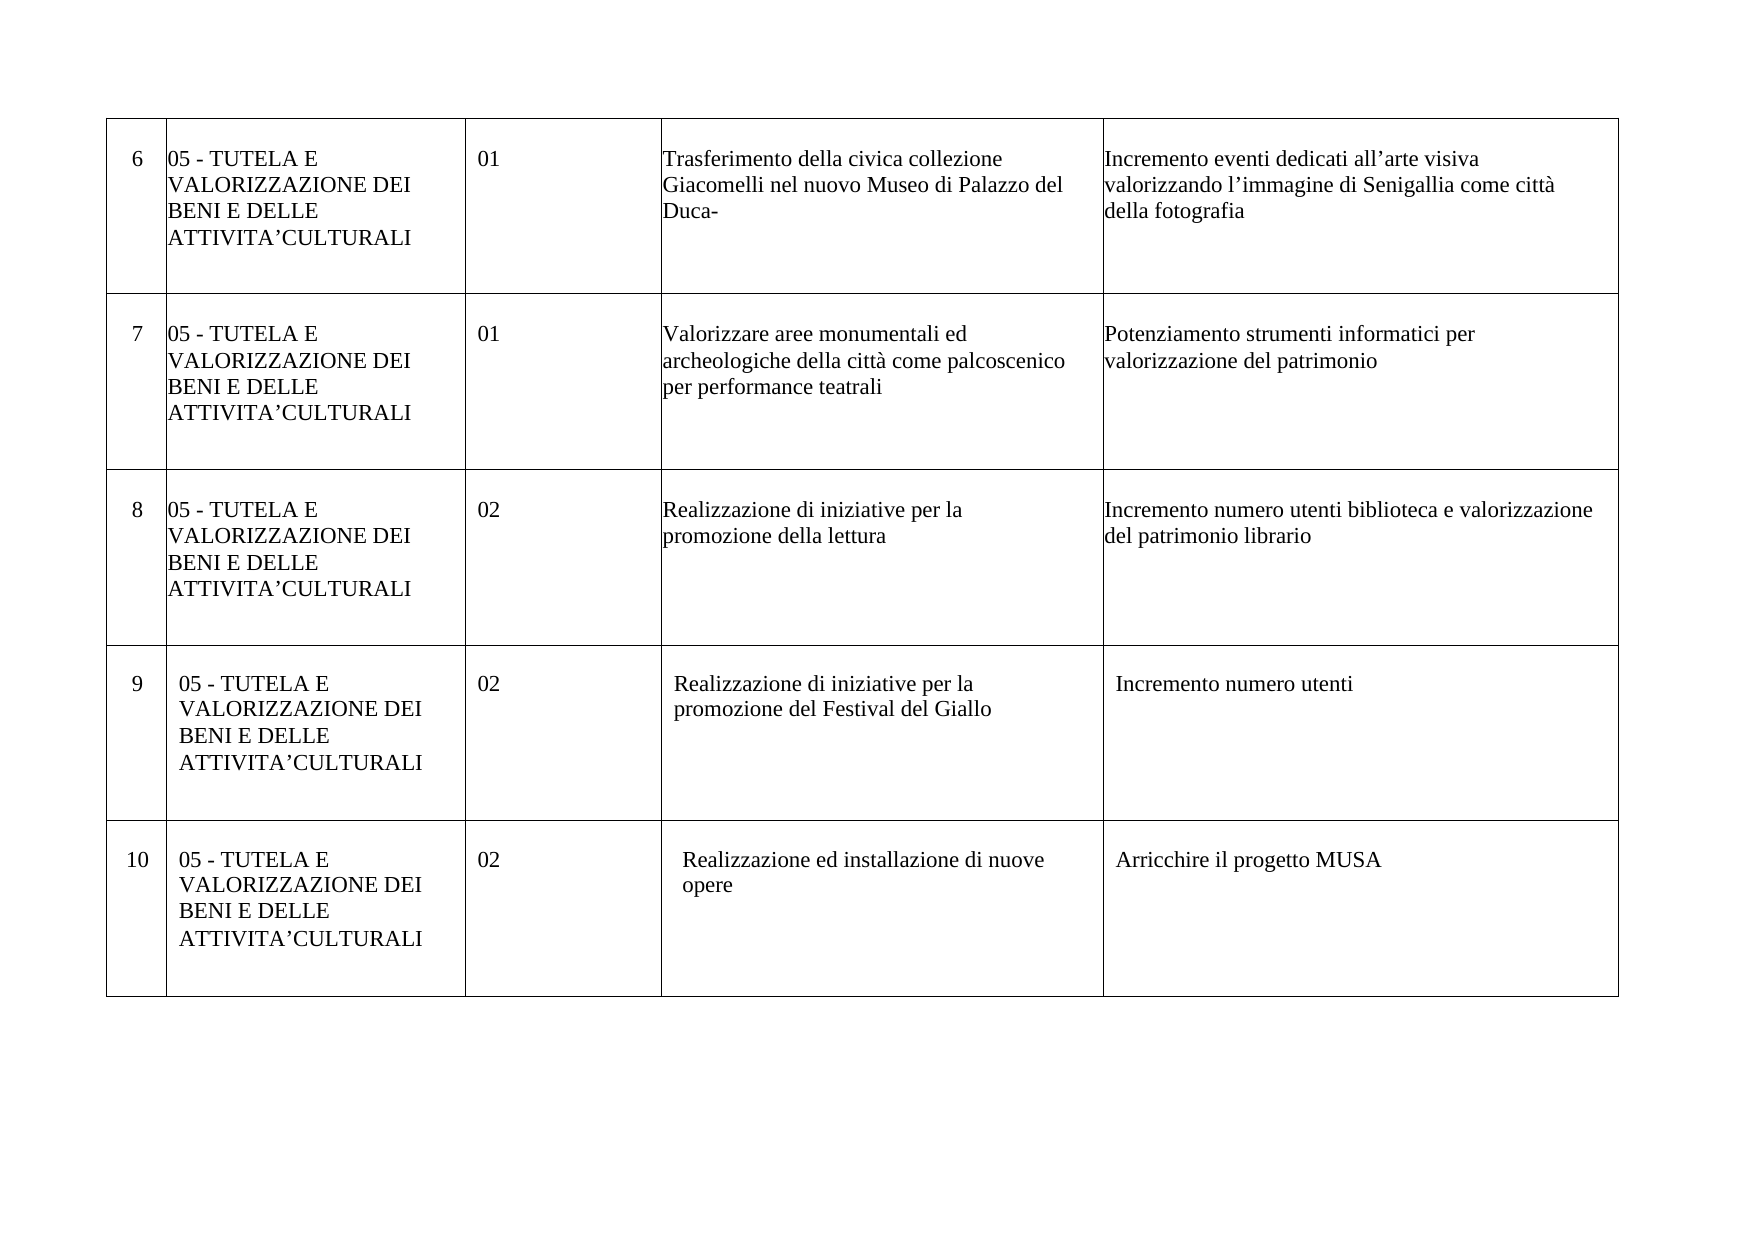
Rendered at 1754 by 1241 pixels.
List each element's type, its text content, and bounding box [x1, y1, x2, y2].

table_cell [107, 926, 166, 996]
table_cell BENI E DELLE [167, 724, 465, 750]
table_cell VALORIZZAZIONE DEI [167, 698, 465, 724]
table_cell opere [662, 873, 1103, 899]
table_cell 01 [466, 294, 661, 469]
table_header 6 [107, 119, 166, 293]
table_cell ATTIVITA’CULTURALI [167, 926, 465, 996]
table_cell [466, 698, 661, 724]
table_cell Realizzazione di iniziative per la promozione della lettura [662, 470, 1103, 645]
table_cell [466, 900, 661, 926]
table_cell 10 [107, 821, 166, 873]
table_cell 9 [107, 646, 166, 697]
table_cell [662, 900, 1103, 926]
table_cell Realizzazione di iniziative per la [662, 646, 1103, 697]
table_cell [107, 724, 166, 750]
table_cell 8 [107, 470, 166, 645]
table_cell Potenziamento strumenti informatici per valorizzazione del patrimonio [1104, 294, 1618, 469]
table_cell [662, 926, 1103, 996]
table_cell 05 - TUTELA E VALORIZZAZIONE DEI BENI E DELLE ATTIVITA’CULTURALI [167, 294, 465, 469]
table_cell 02 [466, 470, 661, 645]
table_cell Arricchire il progetto MUSA [1104, 821, 1618, 873]
table_cell [107, 873, 166, 899]
table_cell Incremento numero utenti [1104, 646, 1618, 697]
table_cell [1104, 873, 1618, 899]
table_cell [1104, 926, 1618, 996]
table_cell [466, 724, 661, 750]
table_cell [1104, 724, 1618, 750]
table_cell [1104, 698, 1618, 724]
table_cell Valorizzare aree monumentali ed archeologiche della città come palcoscenico per performance teatrali [662, 294, 1103, 469]
table_cell Incremento numero utenti biblioteca e valorizzazione del patrimonio librario [1104, 470, 1618, 645]
table_cell BENI E DELLE [167, 900, 465, 926]
table_cell 02 [466, 646, 661, 697]
table_header 01 [466, 119, 661, 293]
table_cell [107, 750, 166, 820]
table_cell promozione del Festival del Giallo [662, 698, 1103, 724]
table_cell [662, 750, 1103, 820]
table_cell 02 [466, 821, 661, 873]
table_header 05 - TUTELA E VALORIZZAZIONE DEI BENI E DELLE ATTIVITA’CULTURALI [167, 119, 465, 293]
table_cell [466, 926, 661, 996]
table_header Incremento eventi dedicati all’arte visiva valorizzando l’immagine di Senigallia come città della fotografia [1104, 119, 1618, 293]
table_cell VALORIZZAZIONE DEI [167, 873, 465, 899]
table_cell Realizzazione ed installazione di nuove [662, 821, 1103, 873]
table_cell [107, 698, 166, 724]
table_cell 05 - TUTELA E [167, 646, 465, 697]
table_cell [107, 900, 166, 926]
table_cell [1104, 750, 1618, 820]
table_cell 05 - TUTELA E VALORIZZAZIONE DEI BENI E DELLE ATTIVITA’CULTURALI [167, 470, 465, 645]
table_cell [662, 724, 1103, 750]
table_cell 05 - TUTELA E [167, 821, 465, 873]
table_header Trasferimento della civica collezione Giacomelli nel nuovo Museo di Palazzo del Duca- [662, 119, 1103, 293]
table_cell ATTIVITA’CULTURALI [167, 750, 465, 820]
table_cell [466, 873, 661, 899]
table_cell [466, 750, 661, 820]
table_cell [1104, 900, 1618, 926]
table_cell 7 [107, 294, 166, 469]
